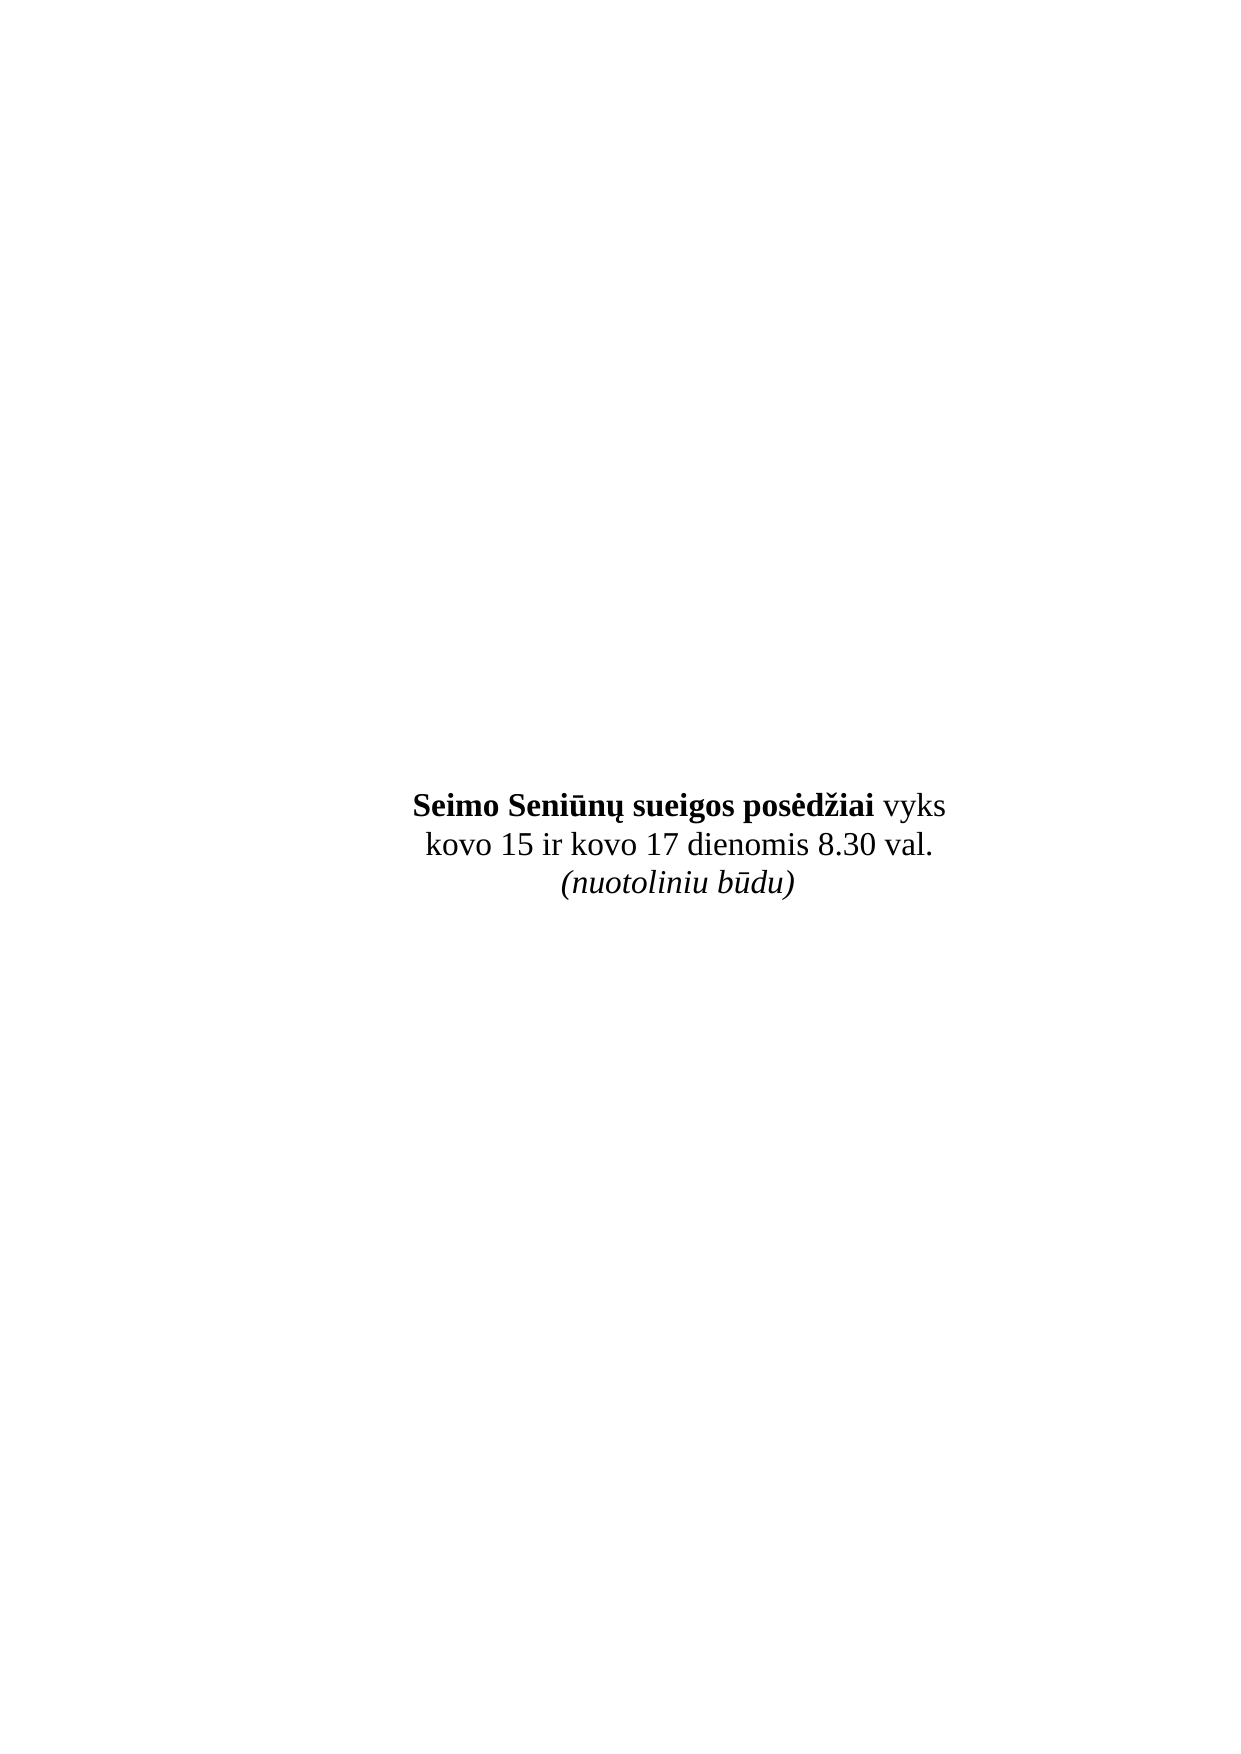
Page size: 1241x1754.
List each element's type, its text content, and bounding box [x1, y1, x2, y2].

text Seimo Seniūnų sueigos posėdžiai vyks kovo 15 ir kovo 17 dienomis 8.30 val. [177, 786, 1181, 862]
text (nuotoliniu būdu) [177, 862, 1181, 901]
